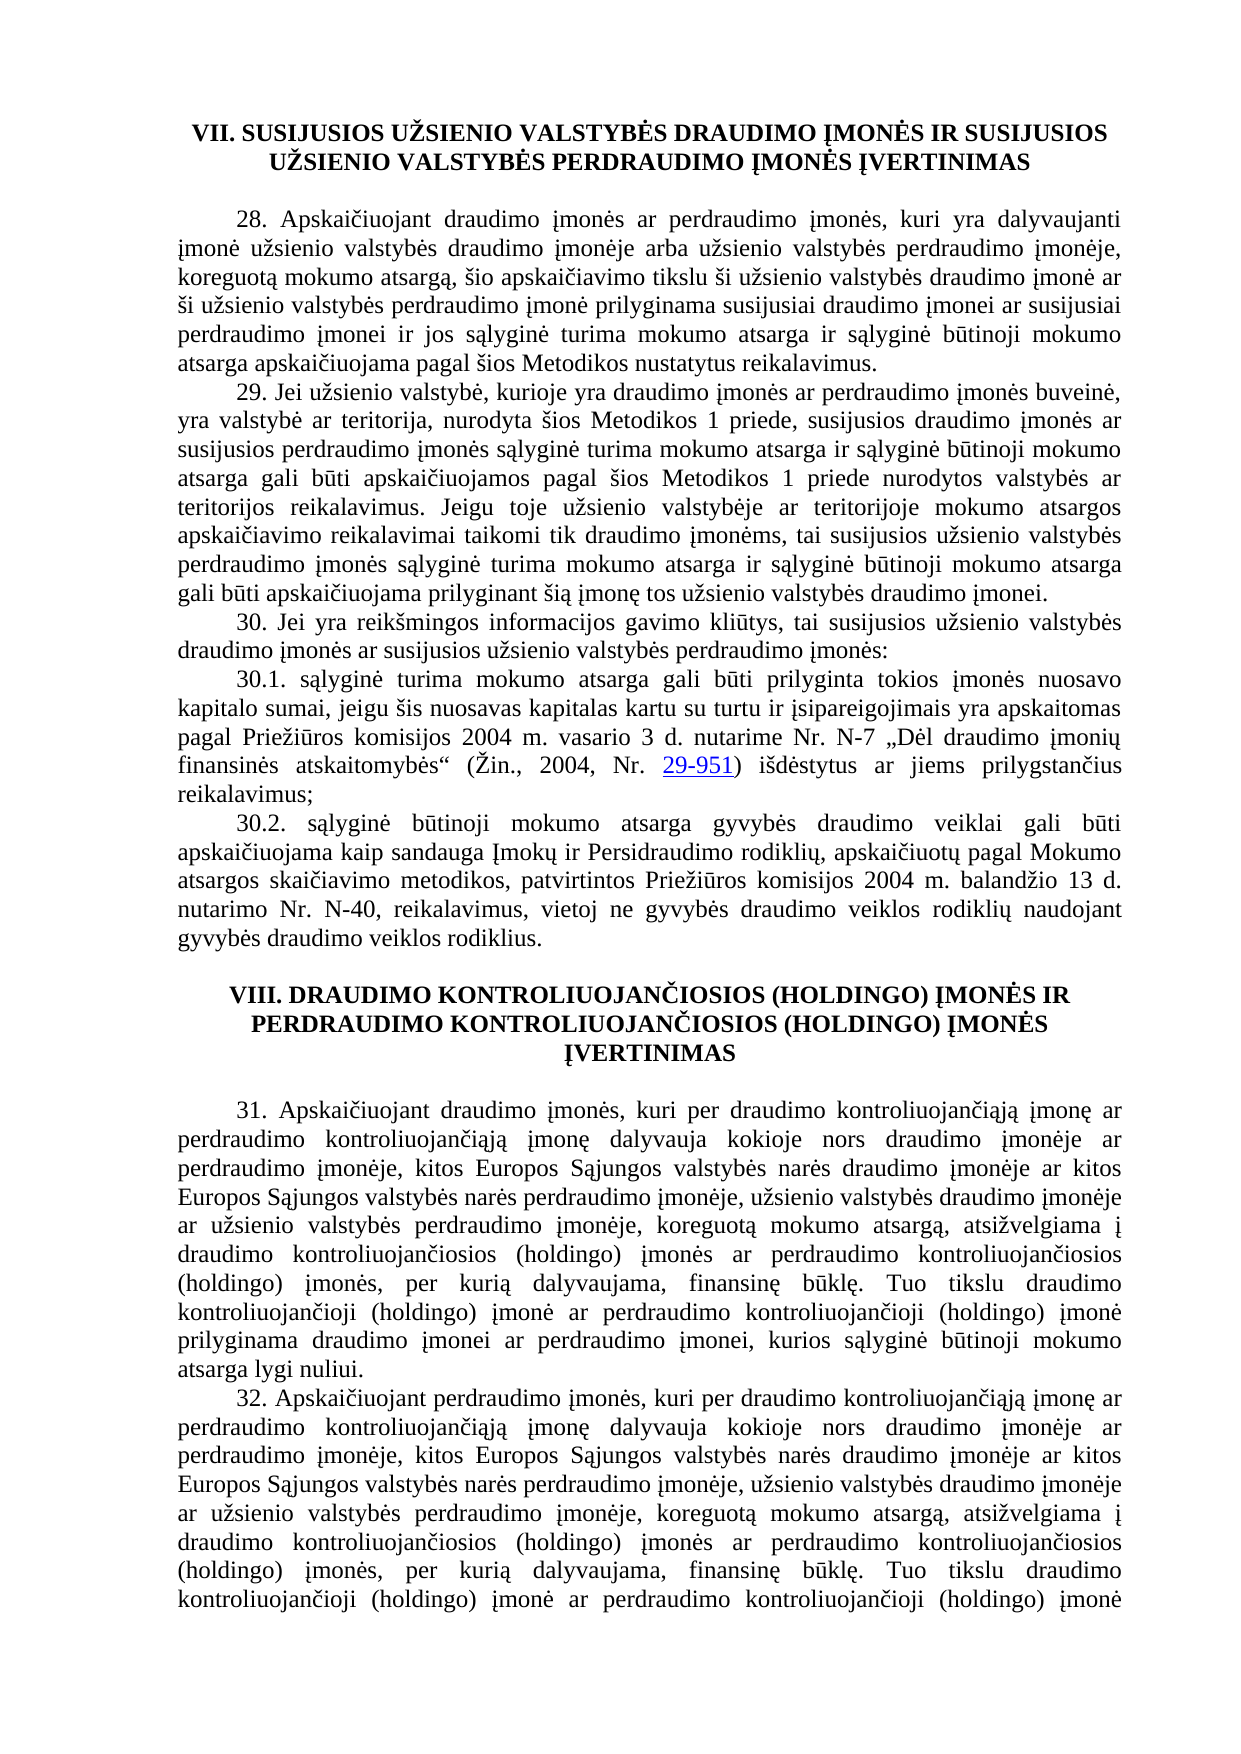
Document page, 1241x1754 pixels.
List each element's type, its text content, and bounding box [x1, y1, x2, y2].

text 30. Jei yra reikšmingos informacijos gavimo kliūtys, tai susijusios užsienio valstybės draudimo įmonės ar susijusios užsienio valstybės perdraudimo įmonės: [177, 607, 1122, 664]
text 31. Apskaičiuojant draudimo įmonės, kuri per draudimo kontroliuojančiąją įmonę ar perdraudimo kontroliuojančiąją įmonę dalyvauja kokioje nors draudimo įmonėje ar perdraudimo įmonėje, kitos Europos Sąjungos valstybės narės draudimo įmonėje ar kitos Europos Sąjungos valstybės narės perdraudimo įmonėje, užsienio valstybės draudimo įmonėje ar užsienio valstybės perdraudimo įmonėje, koreguotą mokumo atsargą, atsižvelgiama į draudimo kontroliuojančiosios (holdingo) įmonės ar perdraudimo kontroliuojančiosios (holdingo) įmonės, per kurią dalyvaujama, finansinę būklę. Tuo tikslu draudimo kontroliuojančioji (holdingo) įmonė ar perdraudimo kontroliuojančioji (holdingo) įmonė prilyginama draudimo įmonei ar perdraudimo įmonei, kurios sąlyginė būtinoji mokumo atsarga lygi nuliui. [177, 1096, 1122, 1383]
text VII. SUSIJUSIOS UŽSIENIO VALSTYBĖS DRAUDIMO ĮMONĖS IR SUSIJUSIOS UŽSIENIO VALSTYBĖS PERDRAUDIMO ĮMONĖS ĮVERTINIMAS [177, 118, 1122, 176]
text 28. Apskaičiuojant draudimo įmonės ar perdraudimo įmonės, kuri yra dalyvaujanti įmonė užsienio valstybės draudimo įmonėje arba užsienio valstybės perdraudimo įmonėje, koreguotą mokumo atsargą, šio apskaičiavimo tikslu ši užsienio valstybės draudimo įmonė ar ši užsienio valstybės perdraudimo įmonė prilyginama susijusiai draudimo įmonei ar susijusiai perdraudimo įmonei ir jos sąlyginė turima mokumo atsarga ir sąlyginė būtinoji mokumo atsarga apskaičiuojama pagal šios Metodikos nustatytus reikalavimus. [177, 204, 1122, 377]
text VIII. DRAUDIMO KONTROLIUOJANČIOSIOS (HOLDINGO) ĮMONĖS IR PERDRAUDIMO KONTROLIUOJANČIOSIOS (HOLDINGO) ĮMONĖS ĮVERTINIMAS [177, 981, 1122, 1067]
text 30.2. sąlyginė būtinoji mokumo atsarga gyvybės draudimo veiklai gali būti apskaičiuojama kaip sandauga Įmokų ir Persidraudimo rodiklių, apskaičiuotų pagal Mokumo atsargos skaičiavimo metodikos, patvirtintos Priežiūros komisijos 2004 m. balandžio 13 d. nutarimo Nr. N-40, reikalavimus, vietoj ne gyvybės draudimo veiklos rodiklių naudojant gyvybės draudimo veiklos rodiklius. [177, 808, 1122, 952]
text 29. Jei užsienio valstybė, kurioje yra draudimo įmonės ar perdraudimo įmonės buveinė, yra valstybė ar teritorija, nurodyta šios Metodikos 1 priede, susijusios draudimo įmonės ar susijusios perdraudimo įmonės sąlyginė turima mokumo atsarga ir sąlyginė būtinoji mokumo atsarga gali būti apskaičiuojamos pagal šios Metodikos 1 priede nurodytos valstybės ar teritorijos reikalavimus. Jeigu toje užsienio valstybėje ar teritorijoje mokumo atsargos apskaičiavimo reikalavimai taikomi tik draudimo įmonėms, tai susijusios užsienio valstybės perdraudimo įmonės sąlyginė turima mokumo atsarga ir sąlyginė būtinoji mokumo atsarga gali būti apskaičiuojama prilyginant šią įmonę tos užsienio valstybės draudimo įmonei. [177, 377, 1122, 607]
text 30.1. sąlyginė turima mokumo atsarga gali būti prilyginta tokios įmonės nuosavo kapitalo sumai, jeigu šis nuosavas kapitalas kartu su turtu ir įsipareigojimais yra apskaitomas pagal Priežiūros komisijos 2004 m. vasario 3 d. nutarime Nr. N-7 „Dėl draudimo įmonių finansinės atskaitomybės“ (Žin., 2004, Nr. 29-951) išdėstytus ar jiems prilygstančius reikalavimus; [177, 664, 1122, 808]
text 32. Apskaičiuojant perdraudimo įmonės, kuri per draudimo kontroliuojančiąją įmonę ar perdraudimo kontroliuojančiąją įmonę dalyvauja kokioje nors draudimo įmonėje ar perdraudimo įmonėje, kitos Europos Sąjungos valstybės narės draudimo įmonėje ar kitos Europos Sąjungos valstybės narės perdraudimo įmonėje, užsienio valstybės draudimo įmonėje ar užsienio valstybės perdraudimo įmonėje, koreguotą mokumo atsargą, atsižvelgiama į draudimo kontroliuojančiosios (holdingo) įmonės ar perdraudimo kontroliuojančiosios (holdingo) įmonės, per kurią dalyvaujama, finansinę būklę. Tuo tikslu draudimo kontroliuojančioji (holdingo) įmonė ar perdraudimo kontroliuojančioji (holdingo) įmonė [177, 1383, 1122, 1613]
